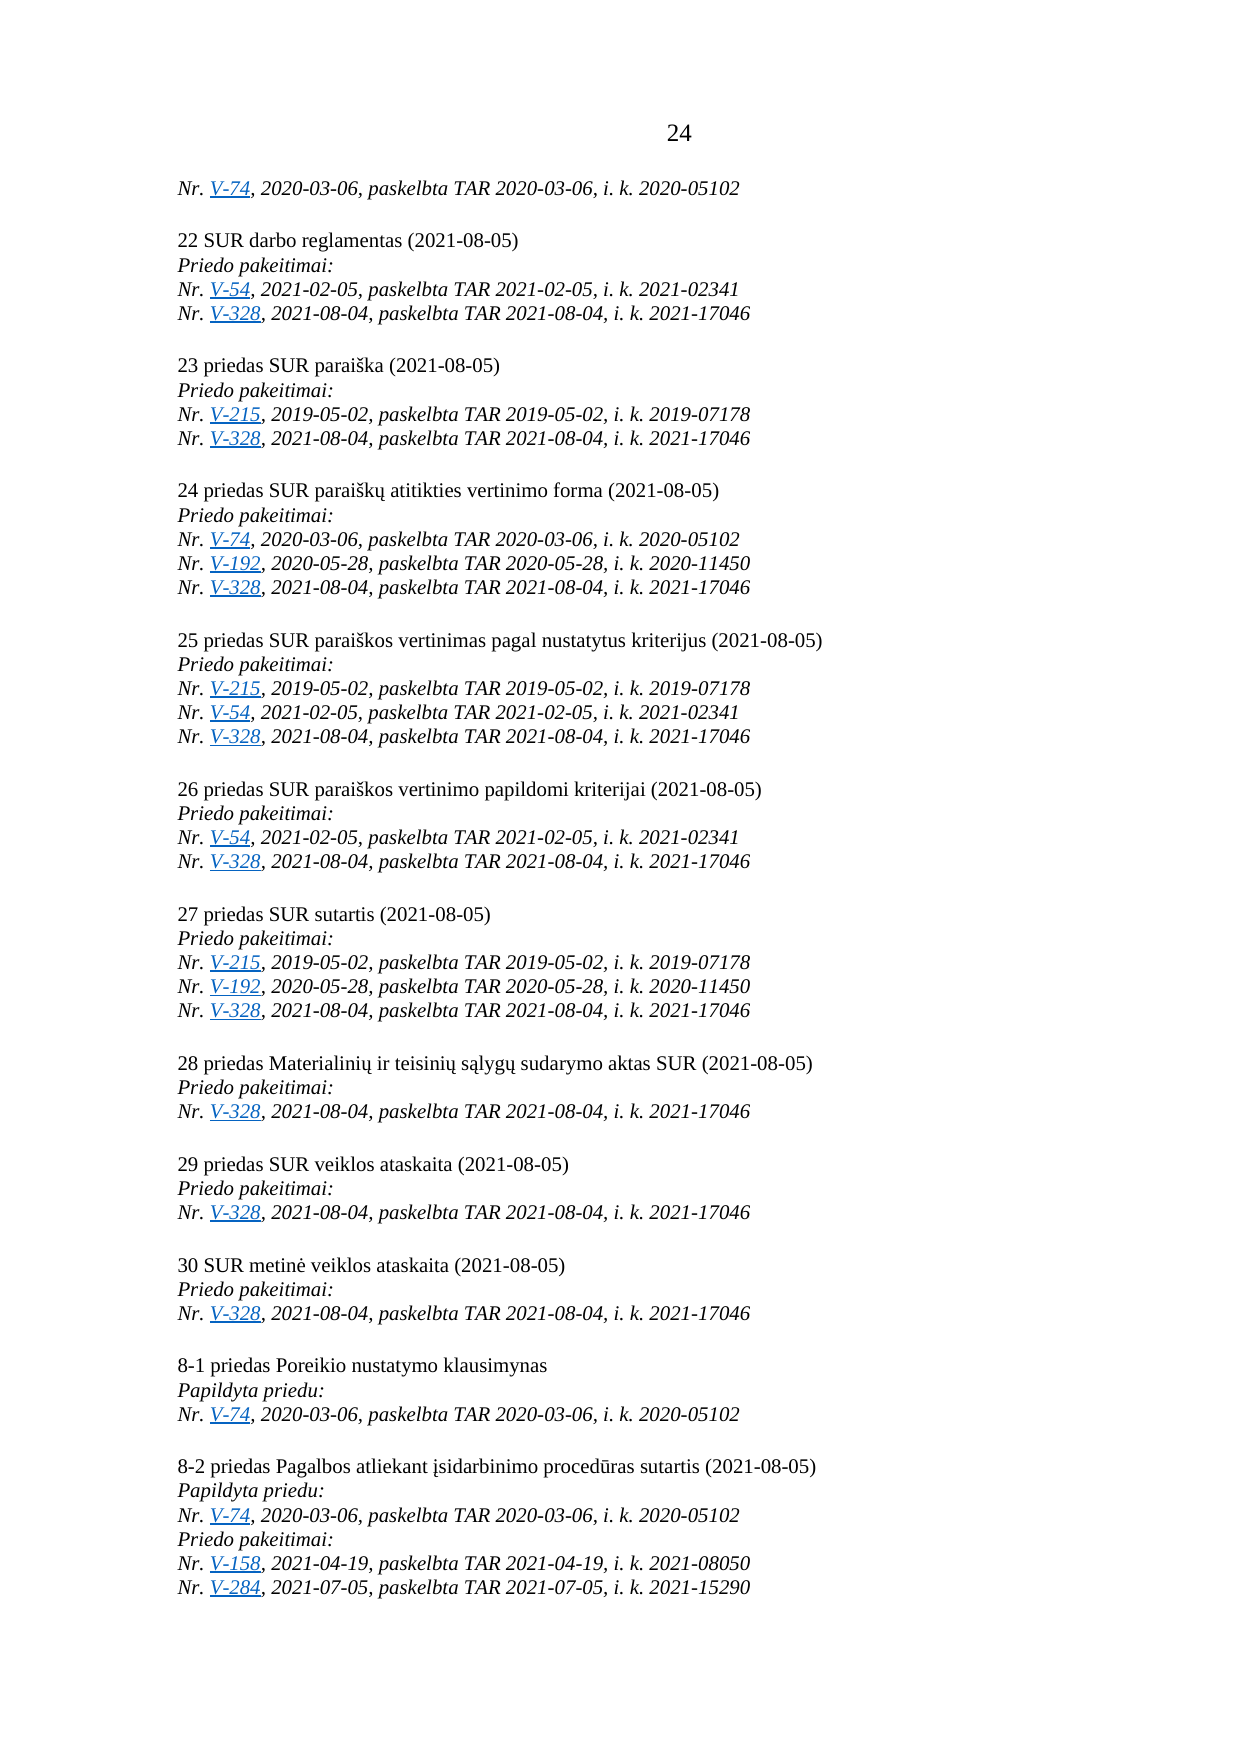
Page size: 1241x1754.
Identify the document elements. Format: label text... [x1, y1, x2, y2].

text Priedo pakeitimai: [177, 801, 1181, 825]
text Nr. V-328, 2021-08-04, paskelbta TAR 2021-08-04, i. k. 2021-17046 [177, 1200, 1181, 1224]
text Nr. V-328, 2021-08-04, paskelbta TAR 2021-08-04, i. k. 2021-17046 [177, 998, 1181, 1022]
text Nr. V-192, 2020-05-28, paskelbta TAR 2020-05-28, i. k. 2020-11450 [177, 551, 1181, 575]
text Nr. V-74, 2020-03-06, paskelbta TAR 2020-03-06, i. k. 2020-05102 [177, 1402, 1181, 1426]
text 30 SUR metinė veiklos ataskaita (2021-08-05) [177, 1252, 1181, 1277]
text Nr. V-328, 2021-08-04, paskelbta TAR 2021-08-04, i. k. 2021-17046 [177, 301, 1181, 325]
text Nr. V-54, 2021-02-05, paskelbta TAR 2021-02-05, i. k. 2021-02341 [177, 825, 1181, 849]
text Nr. V-215, 2019-05-02, paskelbta TAR 2019-05-02, i. k. 2019-07178 [177, 402, 1181, 426]
text Nr. V-328, 2021-08-04, paskelbta TAR 2021-08-04, i. k. 2021-17046 [177, 1099, 1181, 1123]
text Priedo pakeitimai: [177, 502, 1181, 527]
text Nr. V-192, 2020-05-28, paskelbta TAR 2020-05-28, i. k. 2020-11450 [177, 974, 1181, 998]
text 23 priedas SUR paraiška (2021-08-05) [177, 353, 1181, 377]
text Priedo pakeitimai: [177, 652, 1181, 676]
text Nr. V-54, 2021-02-05, paskelbta TAR 2021-02-05, i. k. 2021-02341 [177, 277, 1181, 301]
text Nr. V-328, 2021-08-04, paskelbta TAR 2021-08-04, i. k. 2021-17046 [177, 724, 1181, 748]
text 27 priedas SUR sutartis (2021-08-05) [177, 902, 1181, 926]
text 29 priedas SUR veiklos ataskaita (2021-08-05) [177, 1152, 1181, 1176]
text Nr. V-74, 2020-03-06, paskelbta TAR 2020-03-06, i. k. 2020-05102 [177, 527, 1181, 551]
text Priedo pakeitimai: [177, 1527, 1181, 1551]
text Nr. V-328, 2021-08-04, paskelbta TAR 2021-08-04, i. k. 2021-17046 [177, 849, 1181, 873]
text Papildyta priedu: [177, 1478, 1181, 1502]
text Priedo pakeitimai: [177, 926, 1181, 950]
text Papildyta priedu: [177, 1377, 1181, 1402]
text Nr. V-54, 2021-02-05, paskelbta TAR 2021-02-05, i. k. 2021-02341 [177, 700, 1181, 724]
text 28 priedas Materialinių ir teisinių sąlygų sudarymo aktas SUR (2021-08-05) [177, 1051, 1181, 1075]
text 8-1 priedas Poreikio nustatymo klausimynas [177, 1353, 1181, 1377]
text Nr. V-215, 2019-05-02, paskelbta TAR 2019-05-02, i. k. 2019-07178 [177, 950, 1181, 974]
text Nr. V-328, 2021-08-04, paskelbta TAR 2021-08-04, i. k. 2021-17046 [177, 1301, 1181, 1325]
text Nr. V-328, 2021-08-04, paskelbta TAR 2021-08-04, i. k. 2021-17046 [177, 426, 1181, 450]
text Nr. V-328, 2021-08-04, paskelbta TAR 2021-08-04, i. k. 2021-17046 [177, 575, 1181, 599]
text Nr. V-284, 2021-07-05, paskelbta TAR 2021-07-05, i. k. 2021-15290 [177, 1575, 1181, 1599]
text Priedo pakeitimai: [177, 1075, 1181, 1099]
text 25 priedas SUR paraiškos vertinimas pagal nustatytus kriterijus (2021-08-05) [177, 627, 1181, 652]
text 26 priedas SUR paraiškos vertinimo papildomi kriterijai (2021-08-05) [177, 777, 1181, 801]
text Priedo pakeitimai: [177, 252, 1181, 277]
text Nr. V-158, 2021-04-19, paskelbta TAR 2021-04-19, i. k. 2021-08050 [177, 1551, 1181, 1575]
text Priedo pakeitimai: [177, 1176, 1181, 1200]
text 24 priedas SUR paraiškų atitikties vertinimo forma (2021-08-05) [177, 478, 1181, 502]
text Nr. V-74, 2020-03-06, paskelbta TAR 2020-03-06, i. k. 2020-05102 [177, 1502, 1181, 1527]
text 22 SUR darbo reglamentas (2021-08-05) [177, 228, 1181, 252]
text Nr. V-74, 2020-03-06, paskelbta TAR 2020-03-06, i. k. 2020-05102 [177, 176, 1181, 200]
text Priedo pakeitimai: [177, 1277, 1181, 1301]
text Nr. V-215, 2019-05-02, paskelbta TAR 2019-05-02, i. k. 2019-07178 [177, 676, 1181, 700]
text Priedo pakeitimai: [177, 377, 1181, 402]
text 8-2 priedas Pagalbos atliekant įsidarbinimo procedūras sutartis (2021-08-05) [177, 1454, 1181, 1478]
